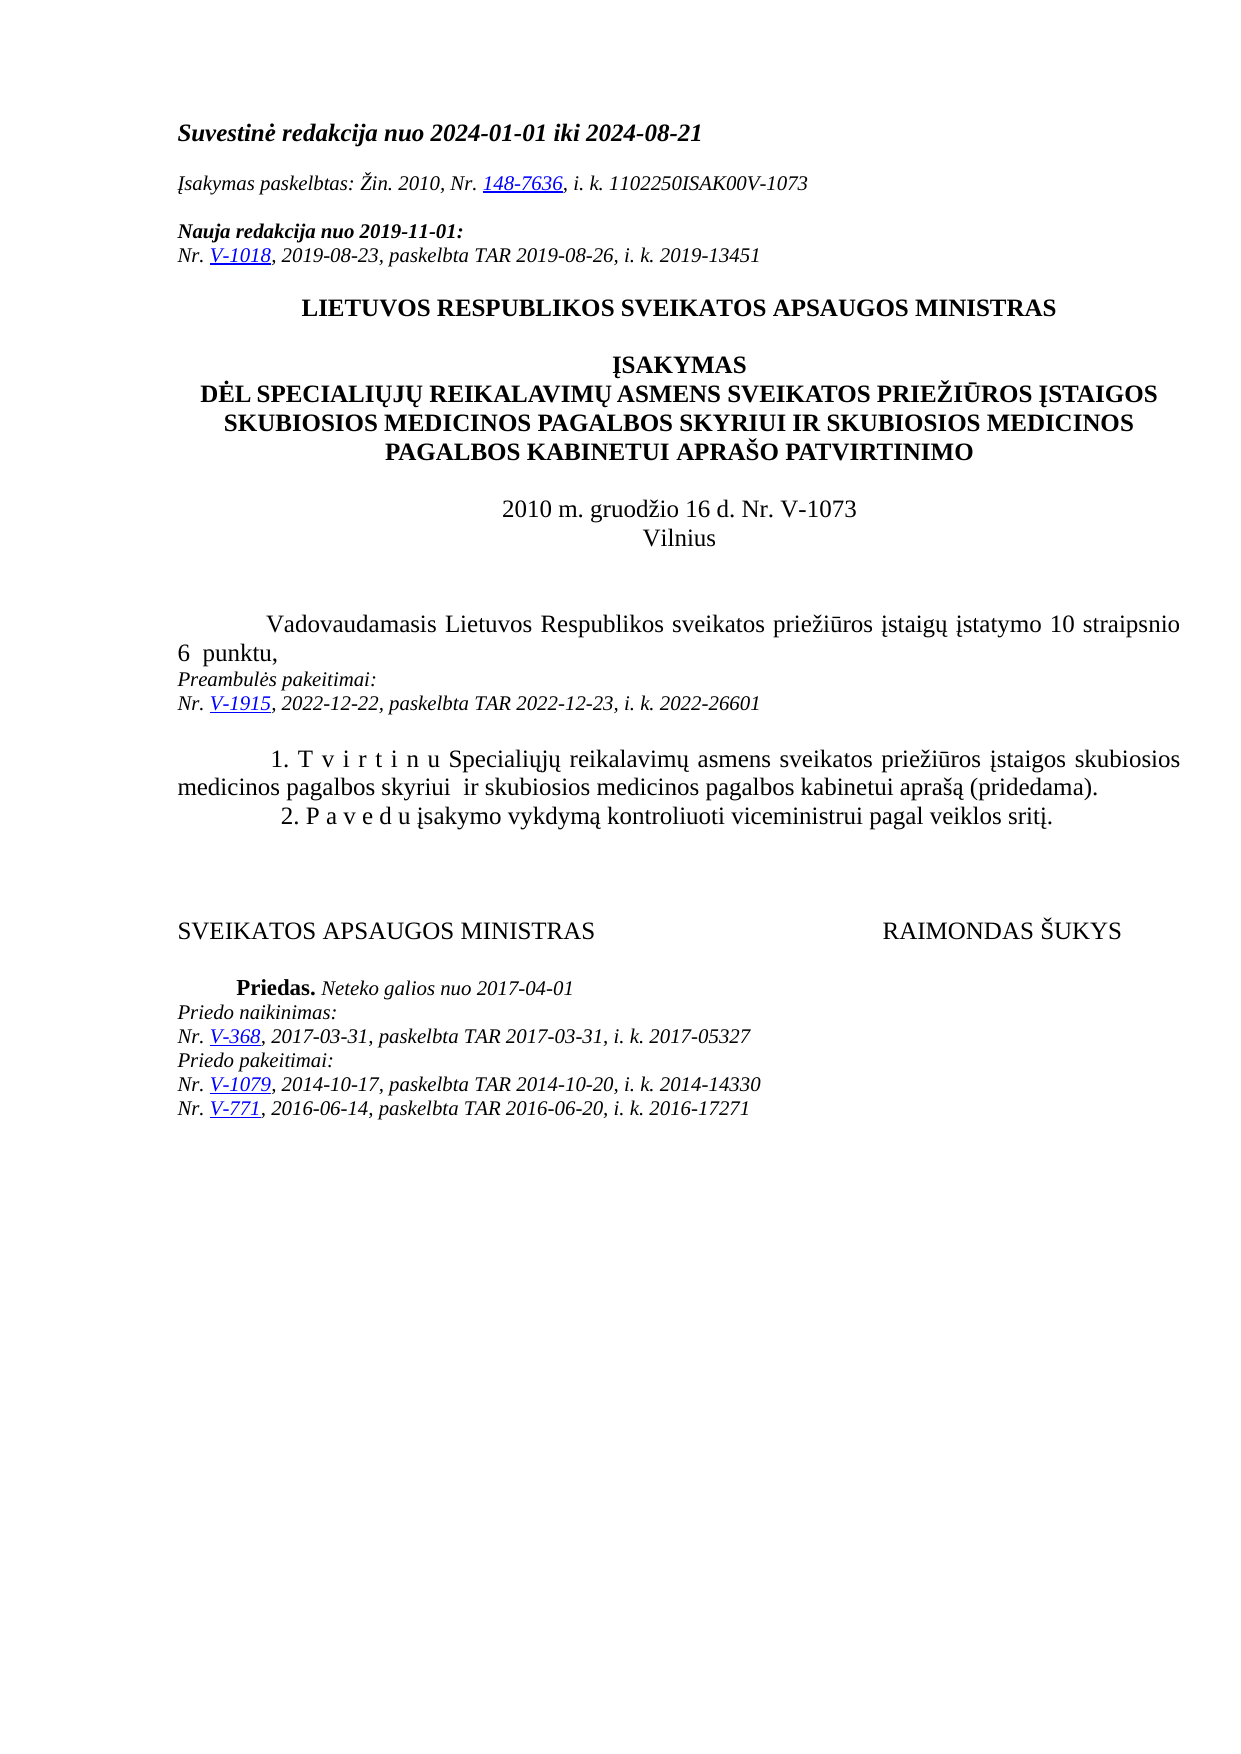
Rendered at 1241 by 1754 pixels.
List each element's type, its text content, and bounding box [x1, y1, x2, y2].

text Vilnius [177, 523, 1181, 552]
text Suvestinė redakcija nuo 2024-01-01 iki 2024-08-21 [177, 118, 1181, 146]
text Priedo naikinimas: [177, 1000, 1181, 1024]
text Nr. V-1018, 2019-08-23, paskelbta TAR 2019-08-26, i. k. 2019-13451 [177, 243, 1181, 267]
text Nr. V-368, 2017-03-31, paskelbta TAR 2017-03-31, i. k. 2017-05327 [177, 1024, 1181, 1048]
text 1. T v i r t i n u Specialiųjų reikalavimų asmens sveikatos priežiūros įstaigos skubiosios medicinos pagalbos skyriui ir skubiosios medicinos pagalbos kabinetui aprašą (pridedama). [177, 744, 1181, 801]
text Preambulės pakeitimai: [177, 667, 1181, 691]
text 2. P a v e d u įsakymo vykdymą kontroliuoti viceministrui pagal veiklos sritį. [177, 801, 1181, 830]
text Nauja redakcija nuo 2019-11-01: [177, 218, 1181, 243]
text Priedas. Neteko galios nuo 2017-04-01 [177, 974, 1181, 1000]
text SVEIKATOS APSAUGOS MINISTRAS RAIMONDAS ŠUKYS [177, 916, 1181, 945]
text DĖL SPECIALIŲJŲ REIKALAVIMŲ ASMENS SVEIKATOS PRIEŽIŪROS ĮSTAIGOS SKUBIOSIOS MEDICINOS PAGALBOS SKYRIUI IR SKUBIOSIOS MEDICINOS PAGALBOS KABINETUI APRAŠO PATVIRTINIMO [177, 379, 1181, 466]
text Nr. V-1915, 2022-12-22, paskelbta TAR 2022-12-23, i. k. 2022-26601 [177, 691, 1181, 715]
text 2010 m. gruodžio 16 d. Nr. V-1073 [177, 494, 1181, 523]
text Vadovaudamasis Lietuvos Respublikos sveikatos priežiūros įstaigų įstatymo 10 straipsnio 6 punktu, [177, 609, 1181, 667]
text LIETUVOS RESPUBLIKOS SVEIKATOS APSAUGOS MINISTRAS [177, 293, 1181, 322]
text Įsakymas paskelbtas: Žin. 2010, Nr. 148-7636, i. k. 1102250ISAK00V-1073 [177, 170, 1181, 194]
text Nr. V-1079, 2014-10-17, paskelbta TAR 2014-10-20, i. k. 2014-14330 [177, 1072, 1181, 1096]
text ĮSAKYMAS [177, 351, 1181, 379]
text Priedo pakeitimai: [177, 1048, 1181, 1072]
text Nr. V-771, 2016-06-14, paskelbta TAR 2016-06-20, i. k. 2016-17271 [177, 1096, 1181, 1120]
